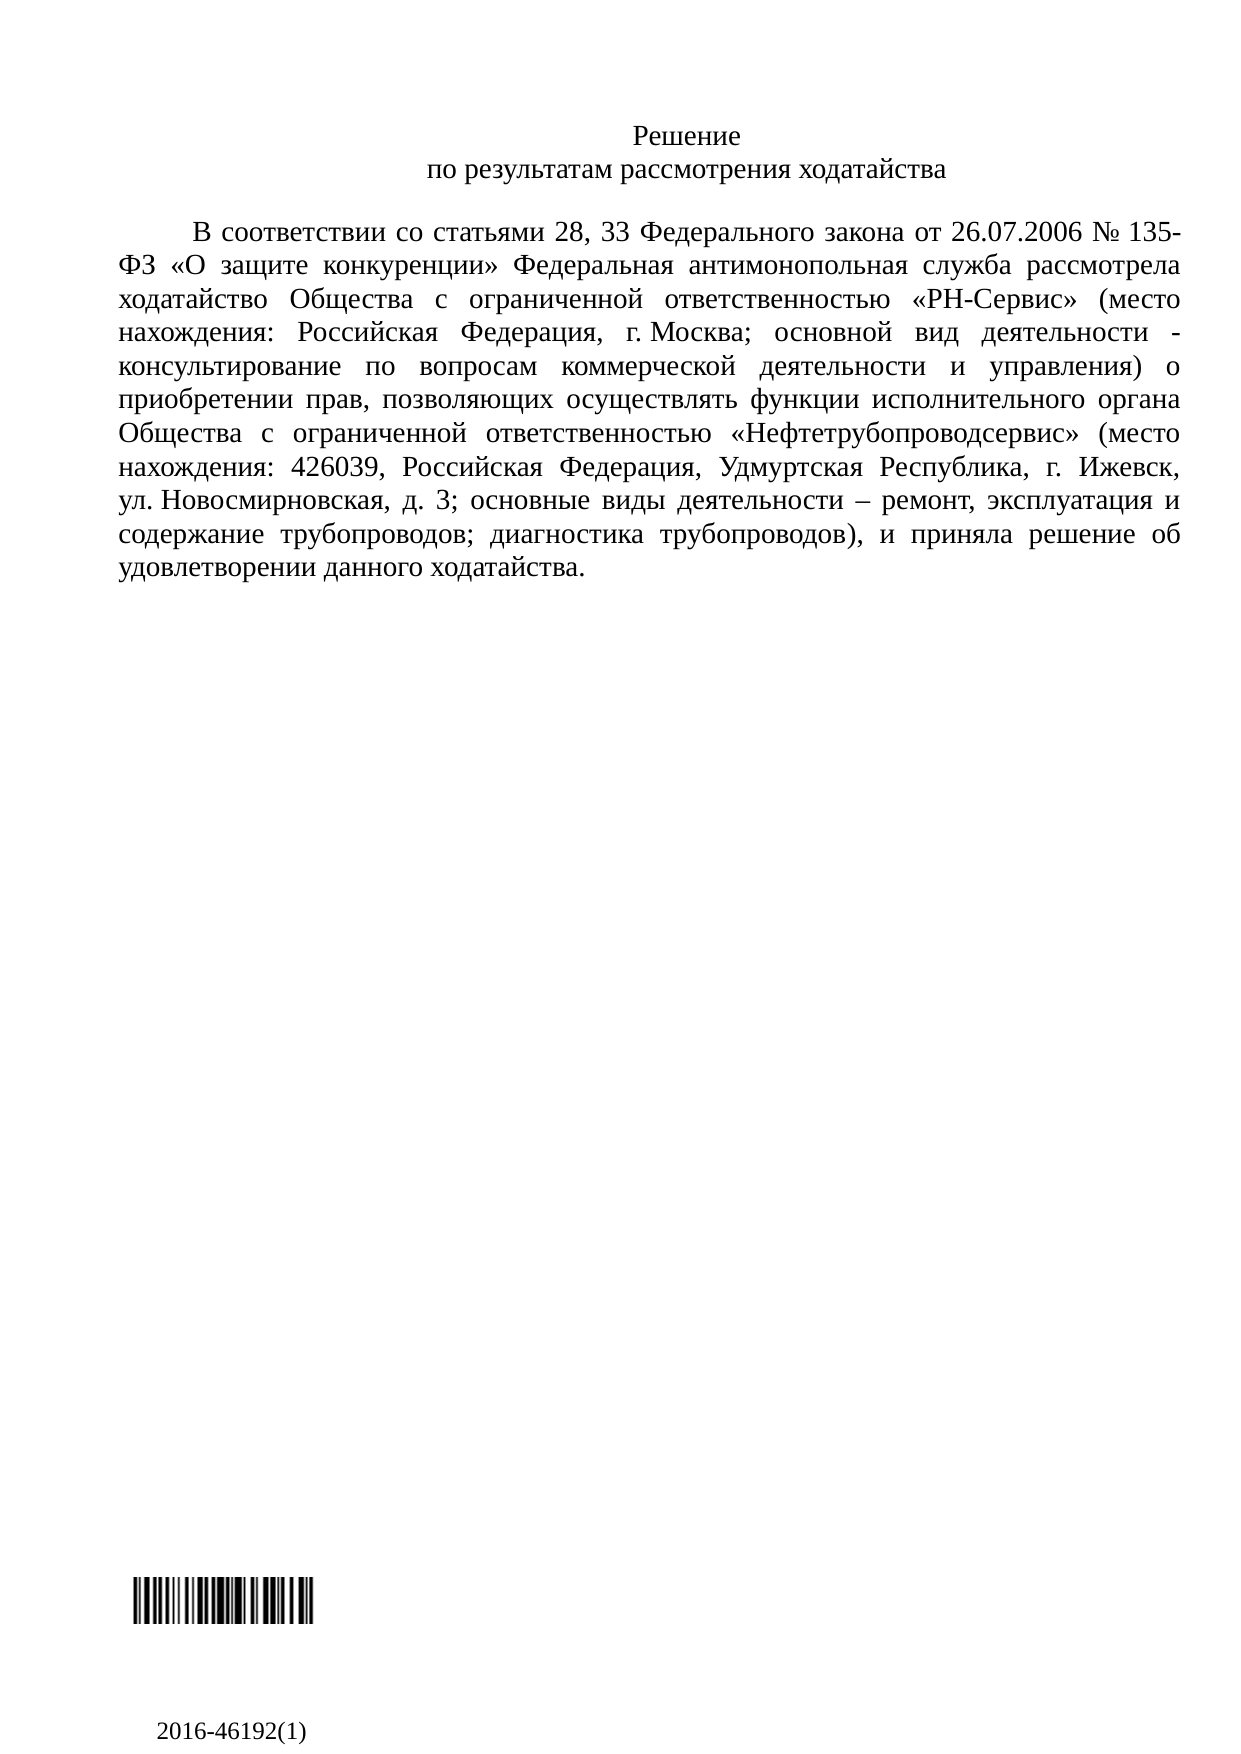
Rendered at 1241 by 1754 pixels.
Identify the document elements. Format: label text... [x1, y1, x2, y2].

text Решение [118, 118, 1181, 152]
picture [118, 1577, 331, 1624]
text В соответствии со статьями 28, 33 Федерального закона от 26.07.2006 № 135-ФЗ «О защите конкуренции» Федеральная антимонопольная служба рассмотрела ходатайство Общества с ограниченной ответственностью «РН-Сервис» (место нахождения: Российская Федерация, г. Москва; основной вид деятельности - консультирование по вопросам коммерческой деятельности и управления) о приобретении прав, позволяющих осуществлять функции исполнительного органа Общества с ограниченной ответственностью «Нефтетрубопроводсервис» (место нахождения: 426039, Российская Федерация, Удмуртская Республика, г. Ижевск, ул. Новосмирновская, д. 3; основные виды деятельности – ремонт, эксплуатация и содержание трубопроводов; диагностика трубопроводов), и приняла решение об удовлетворении данного ходатайства. [118, 214, 1181, 583]
text по результатам рассмотрения ходатайства [118, 152, 1181, 185]
